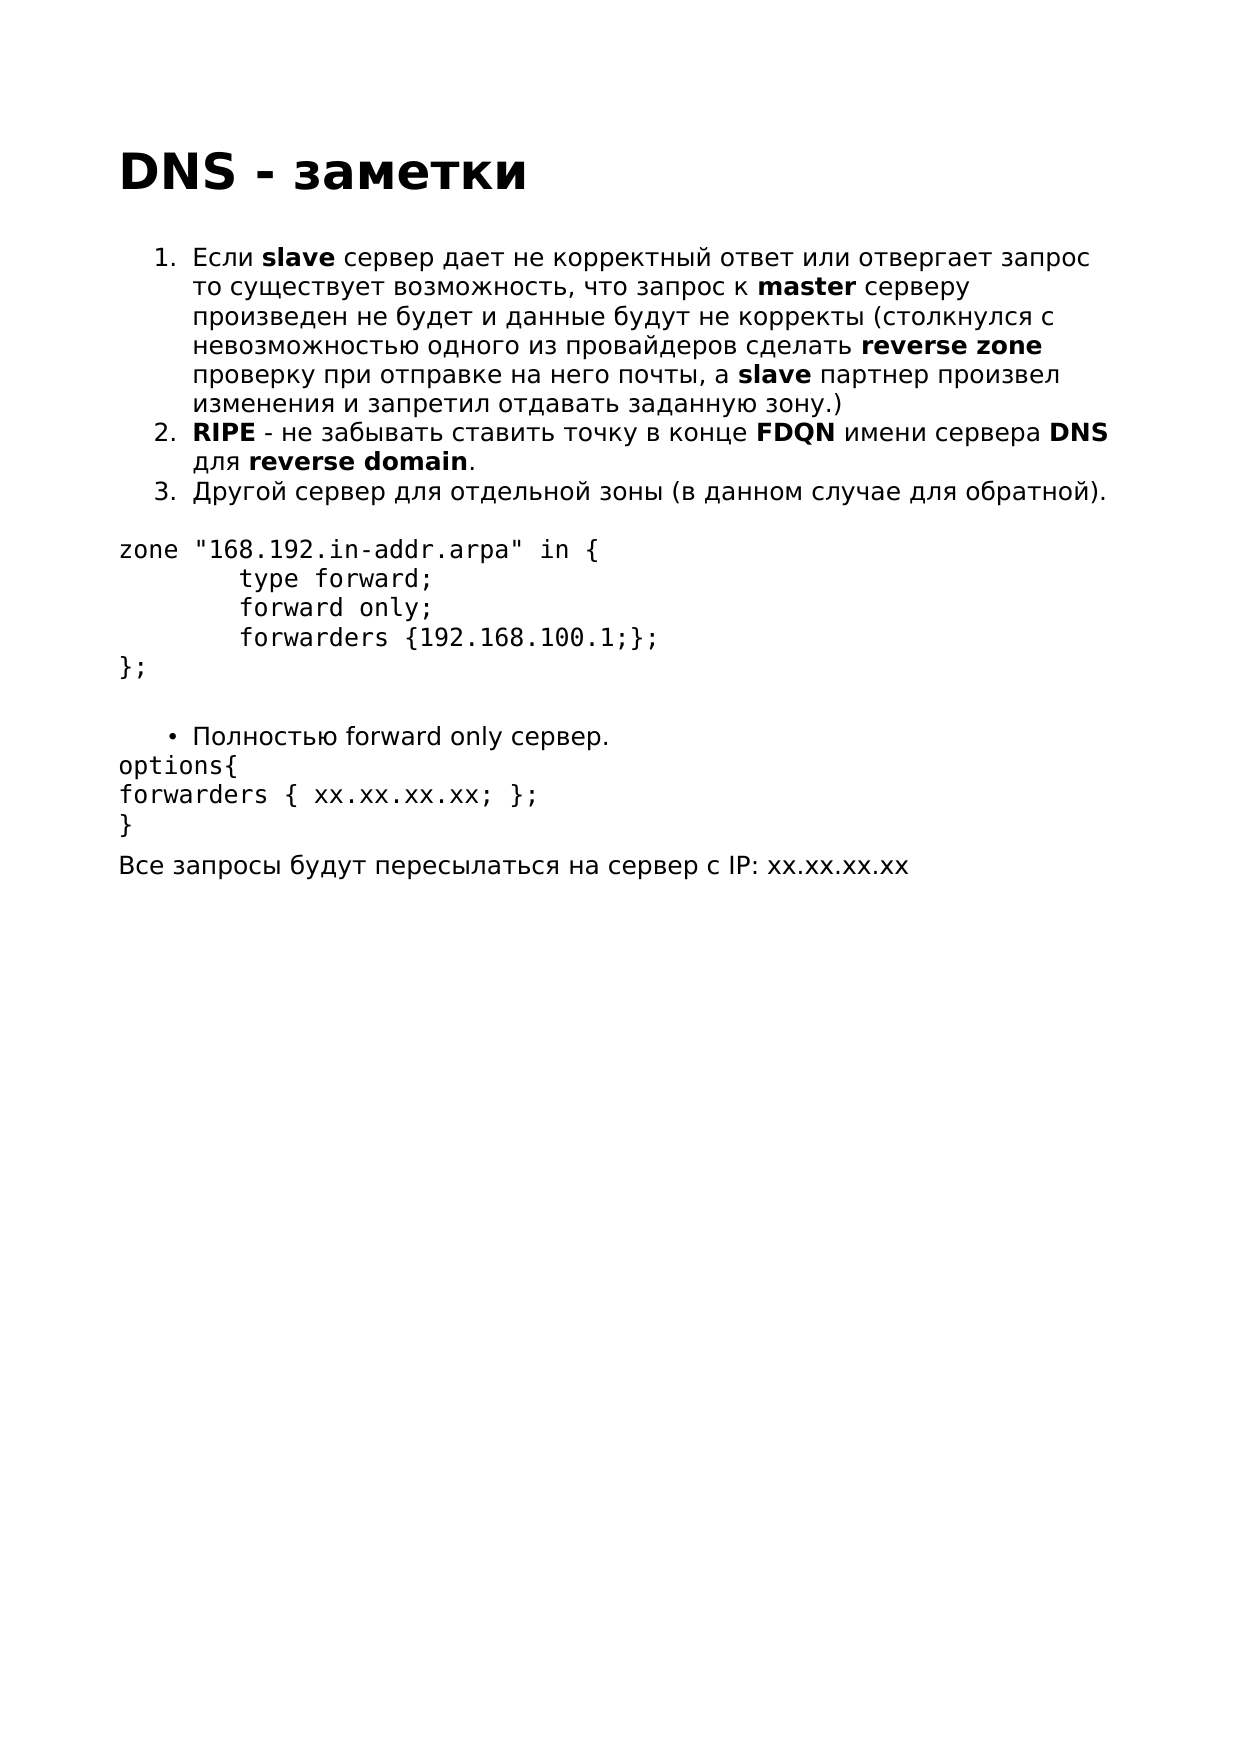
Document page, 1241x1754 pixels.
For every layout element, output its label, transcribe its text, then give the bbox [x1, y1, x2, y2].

list Полностью forward only сервер. [177, 722, 1122, 752]
text options{ forwarders { xx.xx.xx.xx; }; } [118, 752, 1122, 839]
subtitle DNS - заметки [118, 143, 1122, 201]
list Другой сервер для отдельной зоны (в данном случае для обратной). [177, 477, 1122, 506]
text zone "168.192.in-addr.arpa" in { type forward; forward only; forwarders {192.168.100.1;}; }; [118, 535, 1122, 681]
list Если slave сервер дает не корректный ответ или отвергает запрос то существует возможность, что запрос к master серверу произведен не будет и данные будут не корректы (столкнулся с невозможностью одного из провайдеров сделать reverse zone проверку при отправке на него почты, а slave партнер произвел изменения и запретил отдавать заданную зону.) [177, 243, 1122, 418]
list RIPE - не забывать ставить точку в конце FDQN имени сервера DNS для reverse domain. [177, 418, 1122, 477]
text Все запросы будут пересылаться на сервер с IP: xx.xx.xx.xx [118, 851, 1122, 880]
